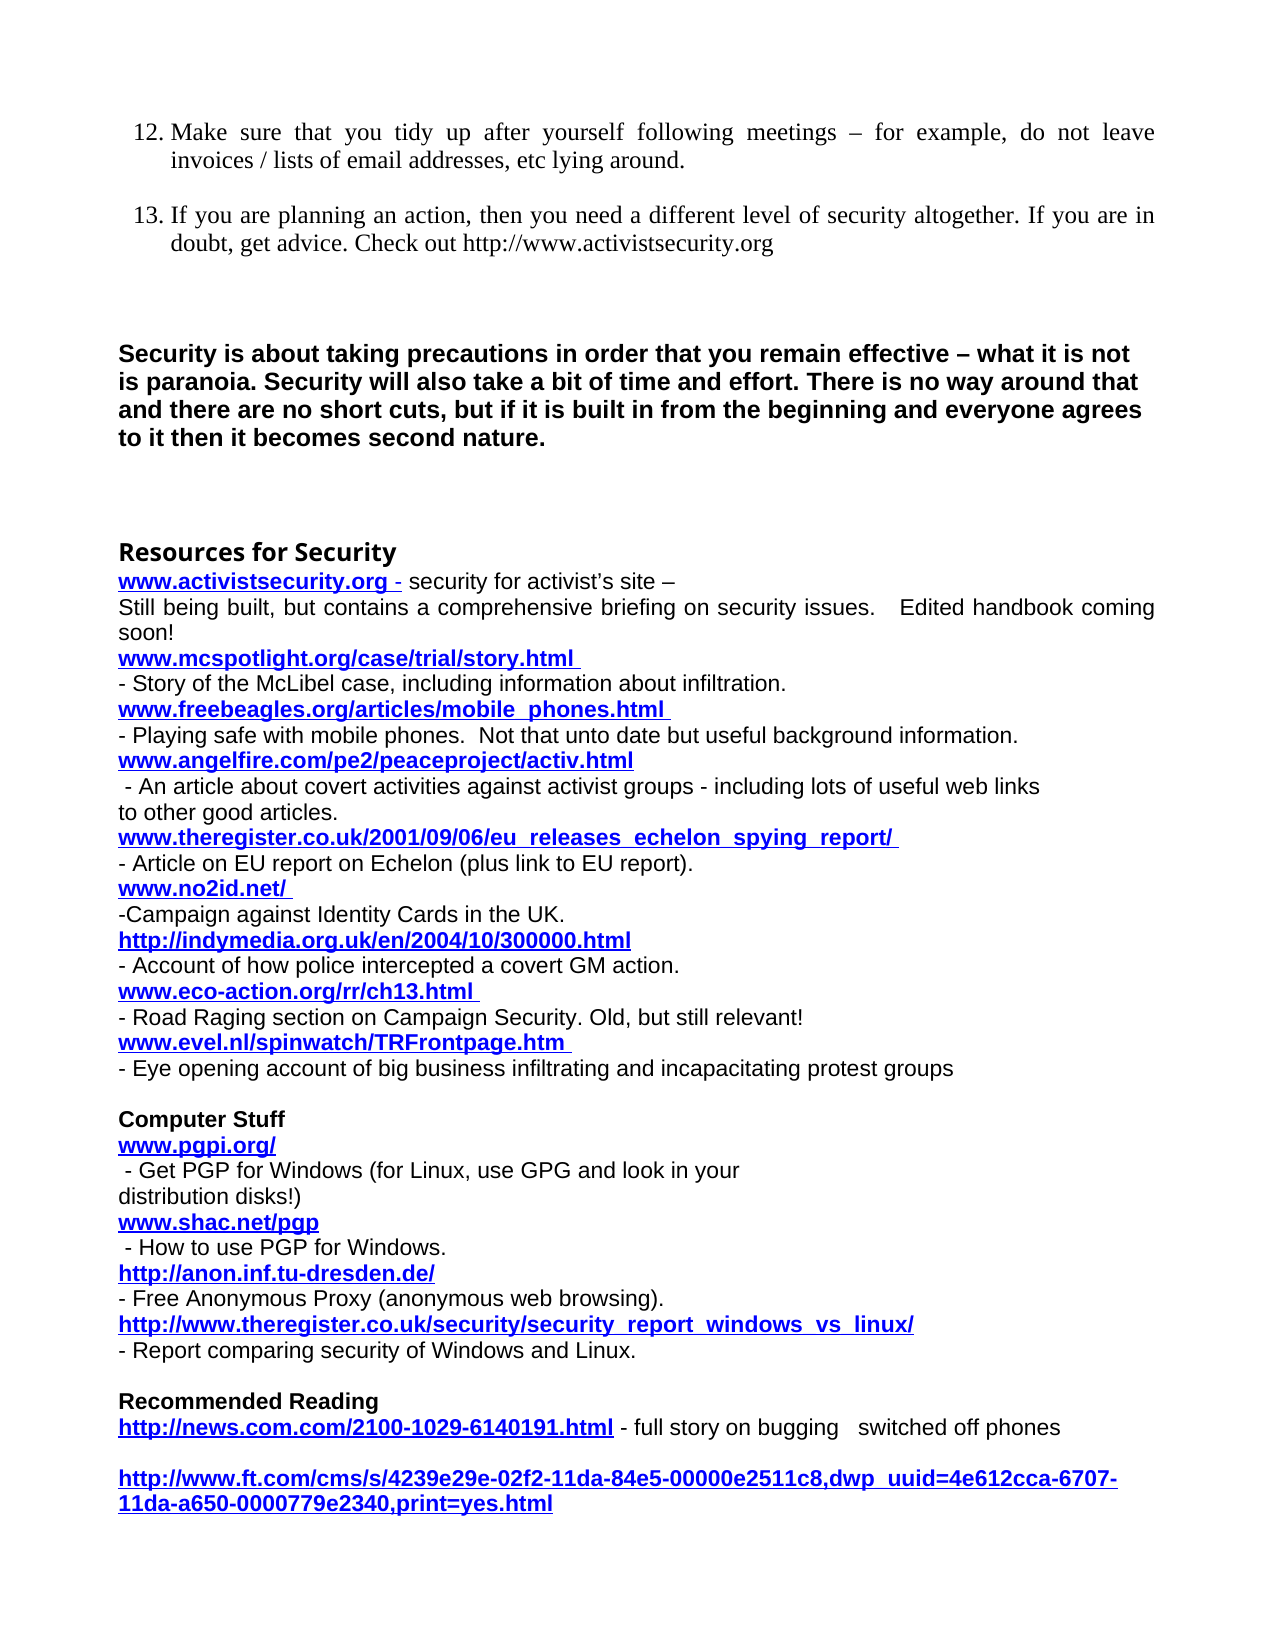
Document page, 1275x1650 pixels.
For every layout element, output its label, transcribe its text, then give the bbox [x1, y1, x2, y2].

text Resources for Security [118, 534, 1157, 569]
text www.eco-action.org/rr/ch13.html [118, 979, 1157, 1004]
text - Account of how police intercepted a covert GM action. [118, 953, 1157, 979]
text http://www.ft.com/cms/s/4239e29e-02f2-11da-84e5-00000e2511c8,dwp_uuid=4e612cca-6707-11da-a650-0000779e2340,print=yes.html [118, 1466, 1157, 1517]
text http://anon.inf.tu-dresden.de/ [118, 1261, 1157, 1286]
text www.evel.nl/spinwatch/TRFrontpage.htm [118, 1030, 1157, 1056]
text Computer Stuff [118, 1107, 1157, 1132]
text www.pgpi.org/ [118, 1132, 1157, 1158]
text www.shac.net/pgp [118, 1209, 1157, 1235]
text Security is about taking precautions in order that you remain effective – what it is not is paranoia. Security will also take a bit of time and effort. There is no way around that and there are no short cuts, but if it is built in from the beginning and everyone agrees to it then it becomes second nature. [118, 340, 1157, 451]
text - Story of the McLibel case, including information about infiltration. [118, 671, 1157, 697]
text - Report comparing security of Windows and Linux. [118, 1337, 1157, 1363]
text www.freebeagles.org/articles/mobile_phones.html [118, 697, 1157, 722]
text http://indymedia.org.uk/en/2004/10/300000.html [118, 927, 1157, 953]
text http://news.com.com/2100-1029-6140191.html - full story on bugging switched off phones [118, 1414, 1157, 1440]
text -Campaign against Identity Cards in the UK. [118, 902, 1157, 927]
text - Article on EU report on Echelon (plus link to EU report). [118, 851, 1157, 876]
text www.angelfire.com/pe2/peaceproject/activ.html [118, 748, 1157, 774]
text - Get PGP for Windows (for Linux, use GPG and look in your [118, 1158, 1157, 1184]
text - Free Anonymous Proxy (anonymous web browsing). [118, 1286, 1157, 1312]
text www.no2id.net/ [118, 876, 1157, 902]
text http://www.theregister.co.uk/security/security_report_windows_vs_linux/ [118, 1312, 1157, 1337]
text www.activistsecurity.org - security for activist’s site – [118, 569, 1157, 594]
list Make sure that you tidy up after yourself following meetings – for example, do not leave invoices / lists of email addresses, etc lying around. [133, 118, 1157, 173]
text - How to use PGP for Windows. [118, 1235, 1157, 1261]
list If you are planning an action, then you need a different level of security altogether. If you are in doubt, get advice. Check out http://www.activistsecurity.org [133, 201, 1157, 257]
text - Eye opening account of big business infiltrating and incapacitating protest groups [118, 1056, 1157, 1081]
text Still being built, but contains a comprehensive briefing on security issues. Edited handbook coming soon! [118, 594, 1157, 646]
text - Road Raging section on Campaign Security. Old, but still relevant! [118, 1004, 1157, 1030]
text distribution disks!) [118, 1184, 1157, 1209]
text to other good articles. [118, 799, 1157, 825]
text www.theregister.co.uk/2001/09/06/eu_releases_echelon_spying_report/ [118, 825, 1157, 851]
text Recommended Reading [118, 1389, 1157, 1414]
text www.mcspotlight.org/case/trial/story.html [118, 646, 1157, 671]
text - Playing safe with mobile phones. Not that unto date but useful background information. [118, 722, 1157, 748]
text - An article about covert activities against activist groups - including lots of useful web links [118, 774, 1157, 799]
